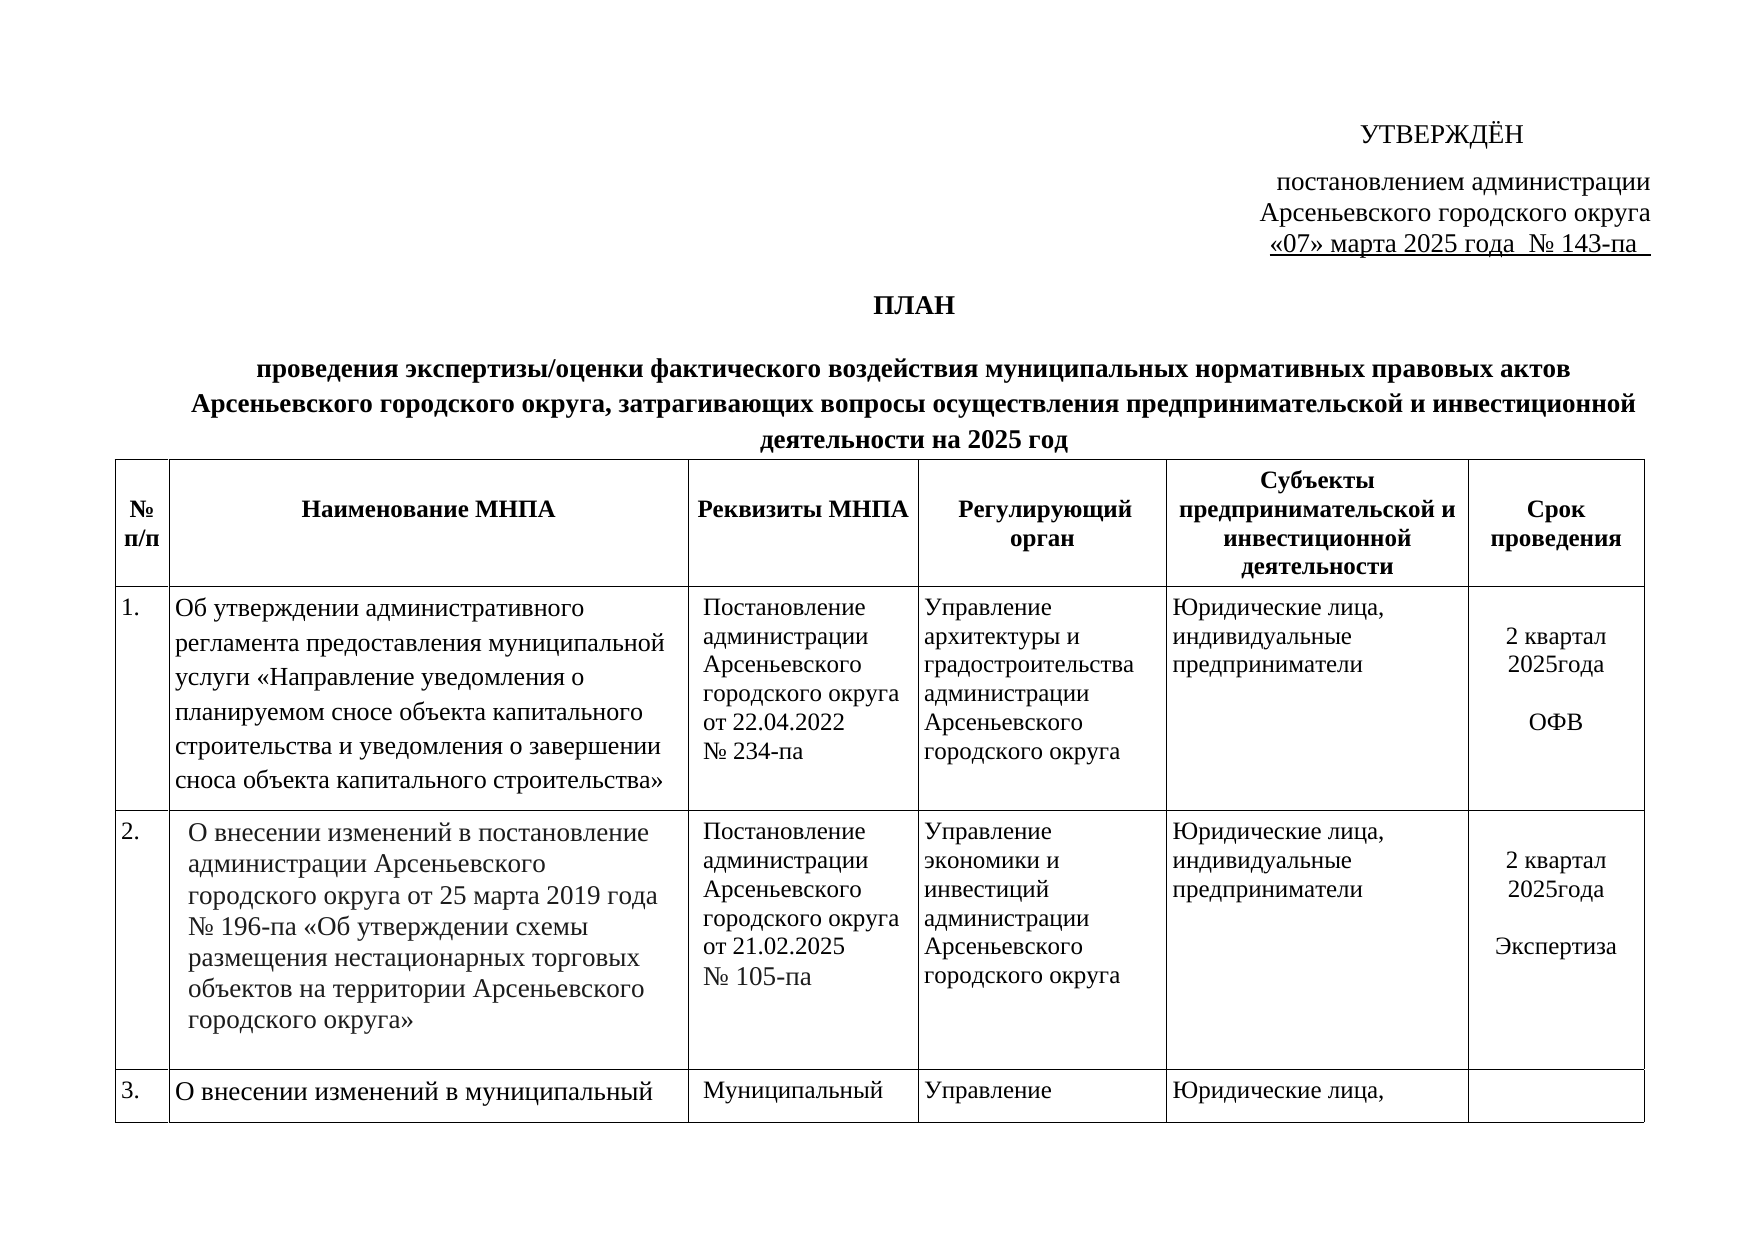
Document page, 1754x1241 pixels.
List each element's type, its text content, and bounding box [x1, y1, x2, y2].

text постановлением администрации [738, 165, 1651, 196]
table_header № п/п [116, 460, 168, 586]
text проведения экспертизы/оценки фактического воздействия муниципальных нормативных правовых актов Арсеньевского городского округа, затрагивающих вопросы осуществления предпринимательской и инвестиционной деятельности на 2025 год [177, 352, 1651, 454]
table_cell [1469, 1070, 1644, 1122]
table_header Срок проведения [1469, 460, 1644, 586]
table_header Субъекты предпринимательской и инвестиционной деятельности [1167, 460, 1468, 586]
text УТВЕРЖДЁН [738, 118, 1651, 149]
table_cell Управление архитектуры и градостроительства администрации Арсеньевского городского округа [919, 587, 1166, 810]
table_cell 2 квартал 2025года ОФВ [1469, 587, 1644, 810]
table_cell 2 квартал 2025года Экспертиза [1469, 811, 1644, 1069]
table_header Регулирующий орган [919, 460, 1166, 586]
table_cell 2. [116, 811, 168, 1069]
table_cell Управление [919, 1070, 1166, 1122]
text Арсеньевского городского округа [738, 196, 1651, 227]
table_header Наименование МНПА [170, 460, 688, 586]
table_cell О внесении изменений в муниципальный [170, 1070, 688, 1122]
table_cell Об утверждении административного регламента предоставления муниципальной услуги «Направление уведомления о планируемом сносе объекта капитального строительства и уведомления о завершении сноса объекта капитального строительства» [170, 587, 688, 810]
table_header Реквизиты МНПА [689, 460, 918, 586]
table_cell Юридические лица, индивидуальные предприниматели [1167, 811, 1468, 1069]
table_cell Управление экономики и инвестиций администрации Арсеньевского городского округа [919, 811, 1166, 1069]
table_cell Постановление администрации Арсеньевского городского округа от 22.04.2022 № 234-па [689, 587, 918, 810]
table_cell Юридические лица, [1167, 1070, 1468, 1122]
table_cell Муниципальный [689, 1070, 918, 1122]
text ПЛАН [177, 289, 1651, 321]
table_cell О внесении изменений в постановление администрации Арсеньевского городского округа от 25 марта 2019 года № 196-па «Об утверждении схемы размещения нестационарных торговых объектов на территории Арсеньевского городского округа» [170, 811, 688, 1069]
table_cell 1. [116, 587, 168, 810]
table_cell Постановление администрации Арсеньевского городского округа от 21.02.2025 № 105-па [689, 811, 918, 1069]
text «07» марта 2025 года № 143-па [738, 227, 1651, 258]
table_cell Юридические лица, индивидуальные предприниматели [1167, 587, 1468, 810]
table_cell 3. [116, 1070, 168, 1122]
